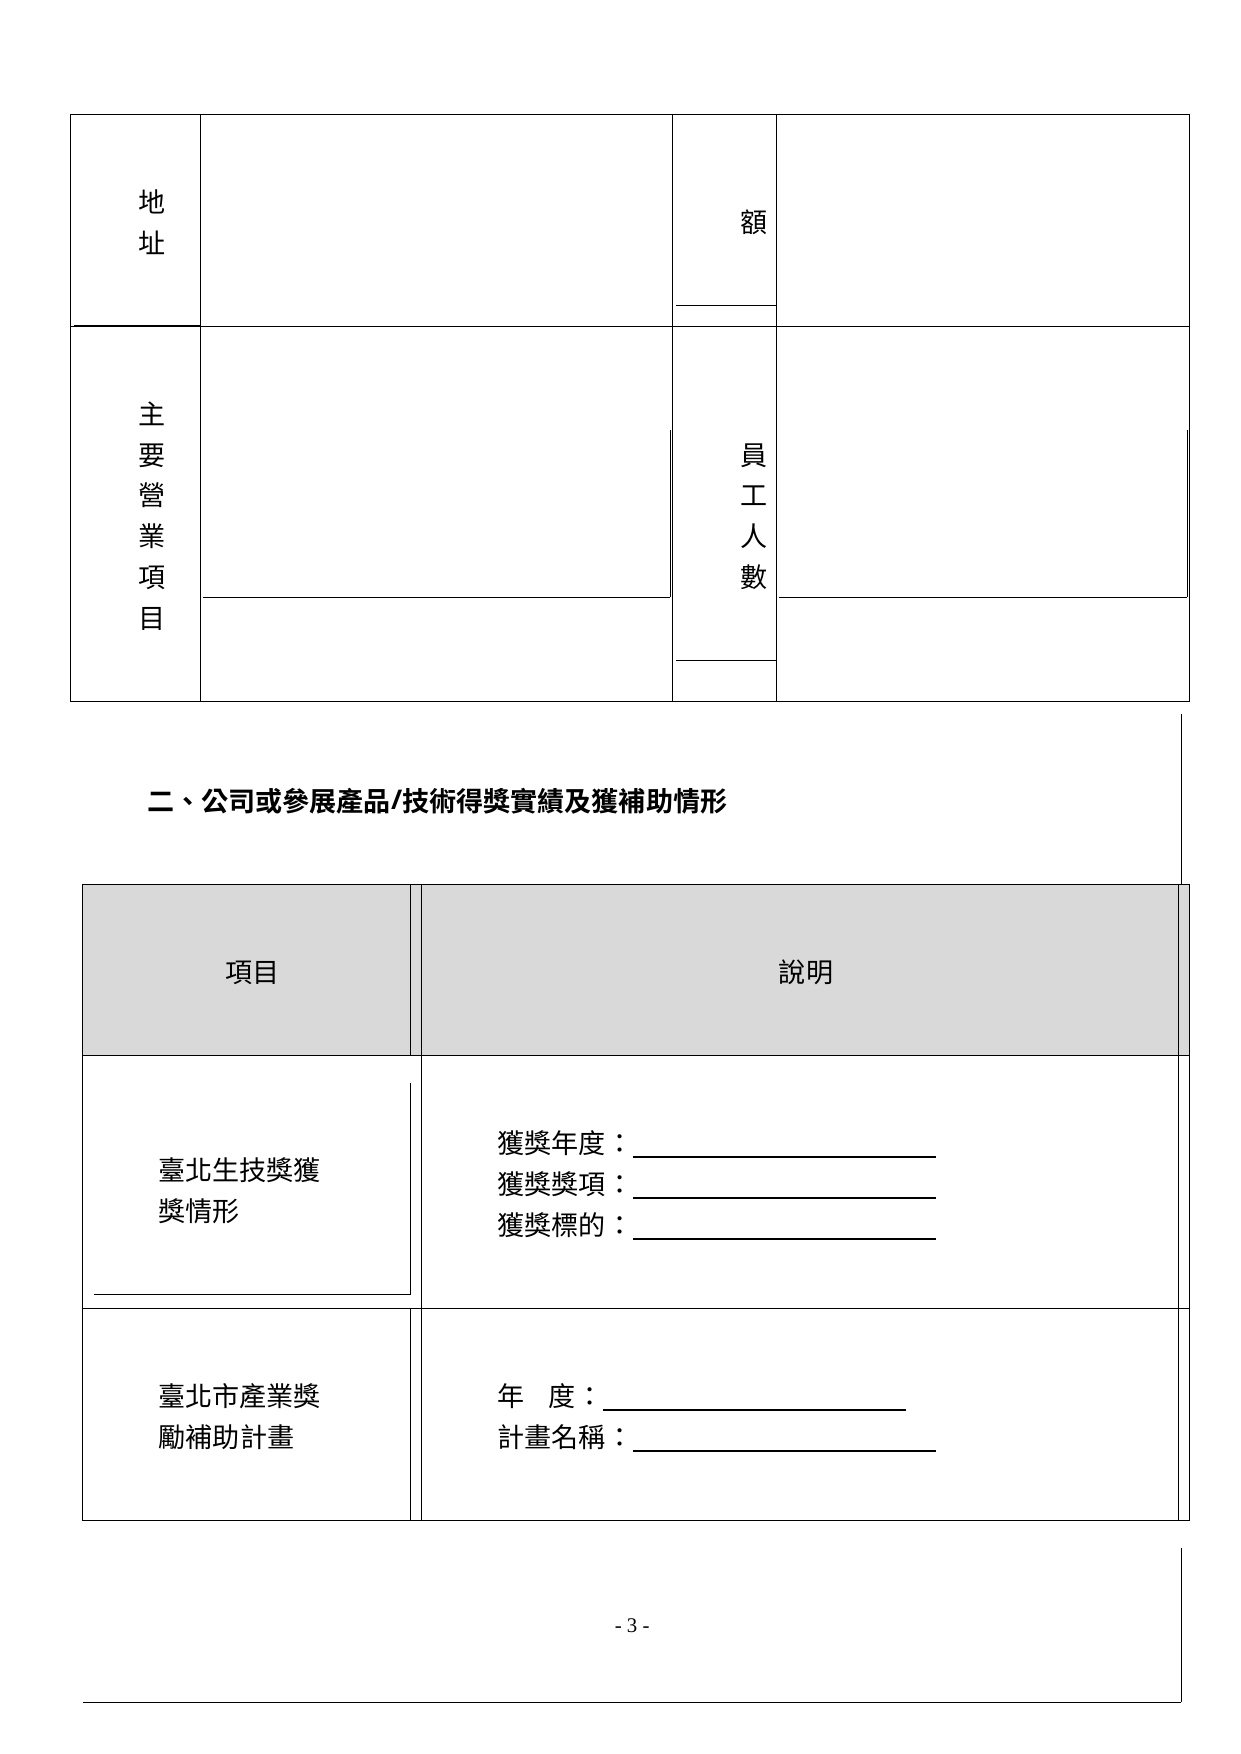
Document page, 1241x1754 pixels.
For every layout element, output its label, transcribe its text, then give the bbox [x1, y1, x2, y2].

table_header 說明 [422, 885, 1178, 1055]
table_header [1179, 885, 1189, 1055]
table_cell 主要營 業項目 [71, 327, 200, 701]
table_cell [777, 115, 1189, 326]
table_cell 員工 人數 [673, 327, 776, 701]
table_cell 獲獎年度： 獲獎獎項： 獲獎標的： [422, 1056, 1178, 1308]
table_cell [201, 327, 672, 701]
subtitle 二、公司或參展產品/技術得獎實績及獲補助情形 [82, 714, 1181, 884]
table_cell [201, 115, 672, 326]
table_cell [1179, 1309, 1189, 1520]
table_header [411, 885, 421, 1055]
table_cell [1179, 1056, 1189, 1308]
table_cell 年 度： 計畫名稱： [422, 1309, 1178, 1520]
table_header 項目 [83, 885, 410, 1055]
table_cell 臺北市產業獎勵補助計畫 [83, 1309, 410, 1520]
table_cell [411, 1309, 421, 1520]
table_cell [777, 327, 1189, 701]
table_cell 臺北生技獎獲獎情形 [83, 1056, 421, 1308]
table_cell 地址 [71, 115, 200, 326]
table_cell 額 [673, 115, 776, 326]
